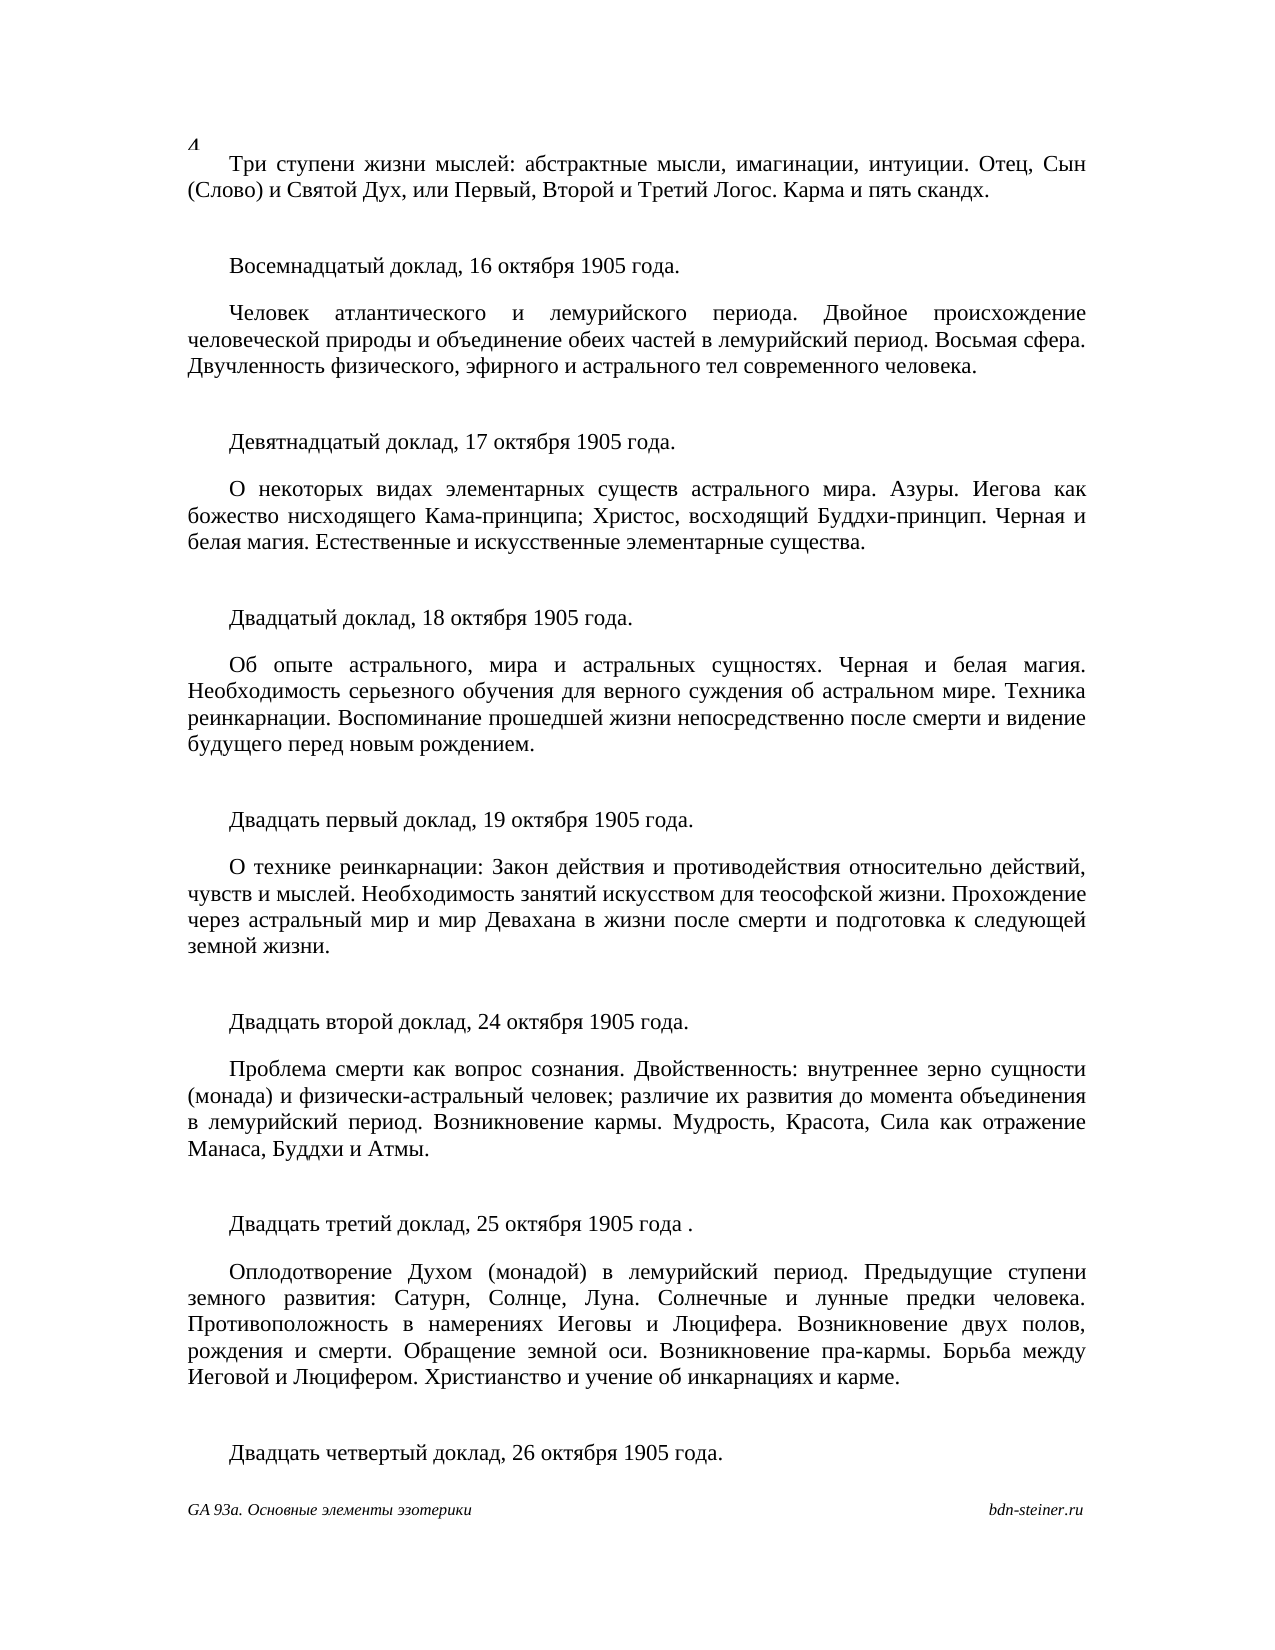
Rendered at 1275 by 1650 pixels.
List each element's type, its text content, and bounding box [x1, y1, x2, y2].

text Двадцать четвертый доклад, 26 октября 1905 года. [187, 1439, 1087, 1465]
text Девятнадцатый доклад, 17 октября 1905 года. [187, 428, 1087, 454]
text Оплодотворение Духом (монадой) в лемурийский период. Предыдущие ступени земного развития: Сатурн, Солнце, Луна. Солнечные и лунные предки человека. Противоположность в намерениях Иеговы и Люцифера. Возникновение двух полов, рождения и смерти. Обращение земной оси. Возникновение пра-кармы. Борьба между Иеговой и Люцифером. Христианство и учение об инкарнациях и карме. [187, 1258, 1087, 1389]
text Двадцать третий доклад, 25 октября 1905 года . [187, 1211, 1087, 1237]
text Двадцать первый доклад, 19 октября 1905 года. [187, 806, 1087, 832]
text Человек атлантического и лемурийского периода. Двойное происхождение человеческой природы и объединение обеих частей в лемурийский период. Восьмая сфера. Двучленность физического, эфирного и астрального тел современного человека. [187, 299, 1087, 378]
text Восемнадцатый доклад, 16 октября 1905 года. [187, 252, 1087, 279]
text Об опыте астрального, мира и астральных сущностях. Черная и белая магия. Необходимость серьезного обучения для верного суждения об астральном мире. Техника реинкарнации. Воспоминание прошедшей жизни непосредственно после смерти и видение будущего перед новым рождением. [187, 651, 1087, 757]
text Проблема смерти как вопрос сознания. Двойственность: внутреннее зерно сущности (монада) и физически-астральный человек; различие их развития до момента объединения в лемурийский период. Возникновение кармы. Мудрость, Красота, Сила как отражение Манаса, Буддхи и Атмы. [187, 1056, 1087, 1161]
text Двадцатый доклад, 18 октября 1905 года. [187, 604, 1087, 630]
text Три ступени жизни мыслей: абстрактные мысли, имагинации, интуиции. Отец, Сын (Слово) и Святой Дух, или Первый, Второй и Третий Логос. Карма и пять скандх. [187, 150, 1087, 203]
text О некоторых видах элементарных существ астрального мира. Азуры. Иегова как божество нисходящего Кама-принципа; Христос, восходящий Буддхи-принцип. Черная и белая магия. Естественные и искусственные элементарные существа. [187, 475, 1087, 554]
text О технике реинкарнации: Закон действия и противодействия относительно действий, чувств и мыслей. Необходимость занятий искусством для теософской жизни. Прохождение через астральный мир и мир Девахана в жизни после смерти и подготовка к следующей земной жизни. [187, 853, 1087, 959]
text Двадцать второй доклад, 24 октября 1905 года. [187, 1008, 1087, 1035]
